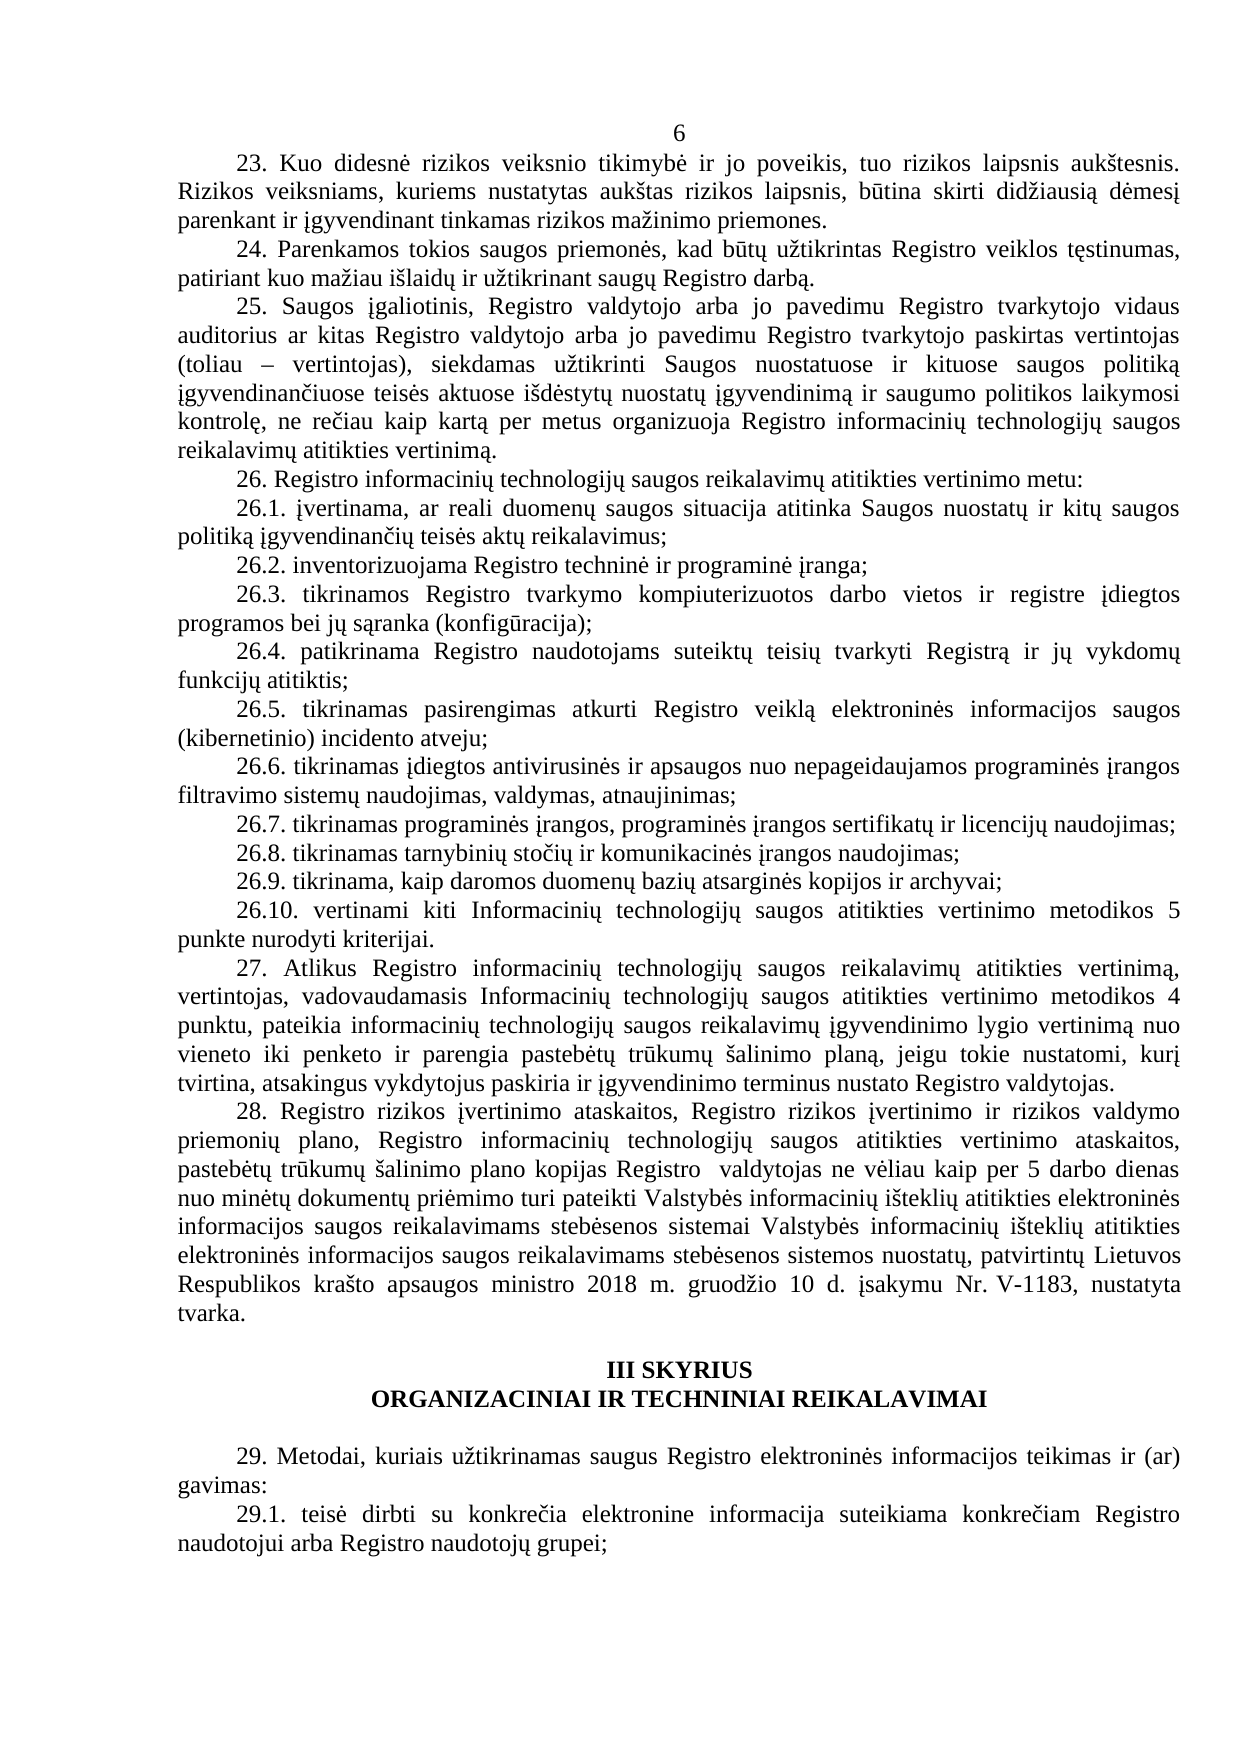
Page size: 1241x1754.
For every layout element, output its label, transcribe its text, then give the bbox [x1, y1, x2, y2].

text 28. Registro rizikos įvertinimo ataskaitos, Registro rizikos įvertinimo ir rizikos valdymo priemonių plano, Registro informacinių technologijų saugos atitikties vertinimo ataskaitos, pastebėtų trūkumų šalinimo plano kopijas Registro valdytojas ne vėliau kaip per 5 darbo dienas nuo minėtų dokumentų priėmimo turi pateikti Valstybės informacinių išteklių atitikties elektroninės informacijos saugos reikalavimams stebėsenos sistemai Valstybės informacinių išteklių atitikties elektroninės informacijos saugos reikalavimams stebėsenos sistemos nuostatų, patvirtintų Lietuvos Respublikos krašto apsaugos ministro 2018 m. gruodžio 10 d. įsakymu Nr. V-1183, nustatyta tvarka. [177, 1096, 1181, 1326]
text ORGANIZACINIAI IR TECHNINIAI REIKALAVIMAI [177, 1384, 1181, 1413]
text III SKYRIUS [177, 1355, 1181, 1384]
text 26.2. inventorizuojama Registro techninė ir programinė įranga; [177, 550, 1181, 579]
text 26.3. tikrinamos Registro tvarkymo kompiuterizuotos darbo vietos ir registre įdiegtos programos bei jų sąranka (konfigūracija); [177, 579, 1181, 636]
text 26.8. tikrinamas tarnybinių stočių ir komunikacinės įrangos naudojimas; [177, 838, 1181, 866]
text 29.1. teisė dirbti su konkrečia elektronine informacija suteikiama konkrečiam Registro naudotojui arba Registro naudotojų grupei; [177, 1499, 1181, 1556]
text 25. Saugos įgaliotinis, Registro valdytojo arba jo pavedimu Registro tvarkytojo vidaus auditorius ar kitas Registro valdytojo arba jo pavedimu Registro tvarkytojo paskirtas vertintojas (toliau – vertintojas), siekdamas užtikrinti Saugos nuostatuose ir kituose saugos politiką įgyvendinančiuose teisės aktuose išdėstytų nuostatų įgyvendinimą ir saugumo politikos laikymosi kontrolę, ne rečiau kaip kartą per metus organizuoja Registro informacinių technologijų saugos reikalavimų atitikties vertinimą. [177, 291, 1181, 464]
text 23. Kuo didesnė rizikos veiksnio tikimybė ir jo poveikis, tuo rizikos laipsnis aukštesnis. Rizikos veiksniams, kuriems nustatytas aukštas rizikos laipsnis, būtina skirti didžiausią dėmesį parenkant ir įgyvendinant tinkamas rizikos mažinimo priemones. [177, 148, 1181, 234]
text 26.4. patikrinama Registro naudotojams suteiktų teisių tvarkyti Registrą ir jų vykdomų funkcijų atitiktis; [177, 636, 1181, 694]
text 26.5. tikrinamas pasirengimas atkurti Registro veiklą elektroninės informacijos saugos (kibernetinio) incidento atveju; [177, 694, 1181, 751]
text 26.6. tikrinamas įdiegtos antivirusinės ir apsaugos nuo nepageidaujamos programinės įrangos filtravimo sistemų naudojimas, valdymas, atnaujinimas; [177, 751, 1181, 809]
text 26.1. įvertinama, ar reali duomenų saugos situacija atitinka Saugos nuostatų ir kitų saugos politiką įgyvendinančių teisės aktų reikalavimus; [177, 493, 1181, 550]
text 26.7. tikrinamas programinės įrangos, programinės įrangos sertifikatų ir licencijų naudojimas; [177, 809, 1181, 838]
text 26. Registro informacinių technologijų saugos reikalavimų atitikties vertinimo metu: [177, 464, 1181, 493]
text 26.10. vertinami kiti Informacinių technologijų saugos atitikties vertinimo metodikos 5 punkte nurodyti kriterijai. [177, 895, 1181, 953]
text 26.9. tikrinama, kaip daromos duomenų bazių atsarginės kopijos ir archyvai; [177, 866, 1181, 895]
text 29. Metodai, kuriais užtikrinamas saugus Registro elektroninės informacijos teikimas ir (ar) gavimas: [177, 1441, 1181, 1499]
text 24. Parenkamos tokios saugos priemonės, kad būtų užtikrintas Registro veiklos tęstinumas, patiriant kuo mažiau išlaidų ir užtikrinant saugų Registro darbą. [177, 234, 1181, 291]
text 27. Atlikus Registro informacinių technologijų saugos reikalavimų atitikties vertinimą, vertintojas, vadovaudamasis Informacinių technologijų saugos atitikties vertinimo metodikos 4 punktu, pateikia informacinių technologijų saugos reikalavimų įgyvendinimo lygio vertinimą nuo vieneto iki penketo ir parengia pastebėtų trūkumų šalinimo planą, jeigu tokie nustatomi, kurį tvirtina, atsakingus vykdytojus paskiria ir įgyvendinimo terminus nustato Registro valdytojas. [177, 953, 1181, 1096]
